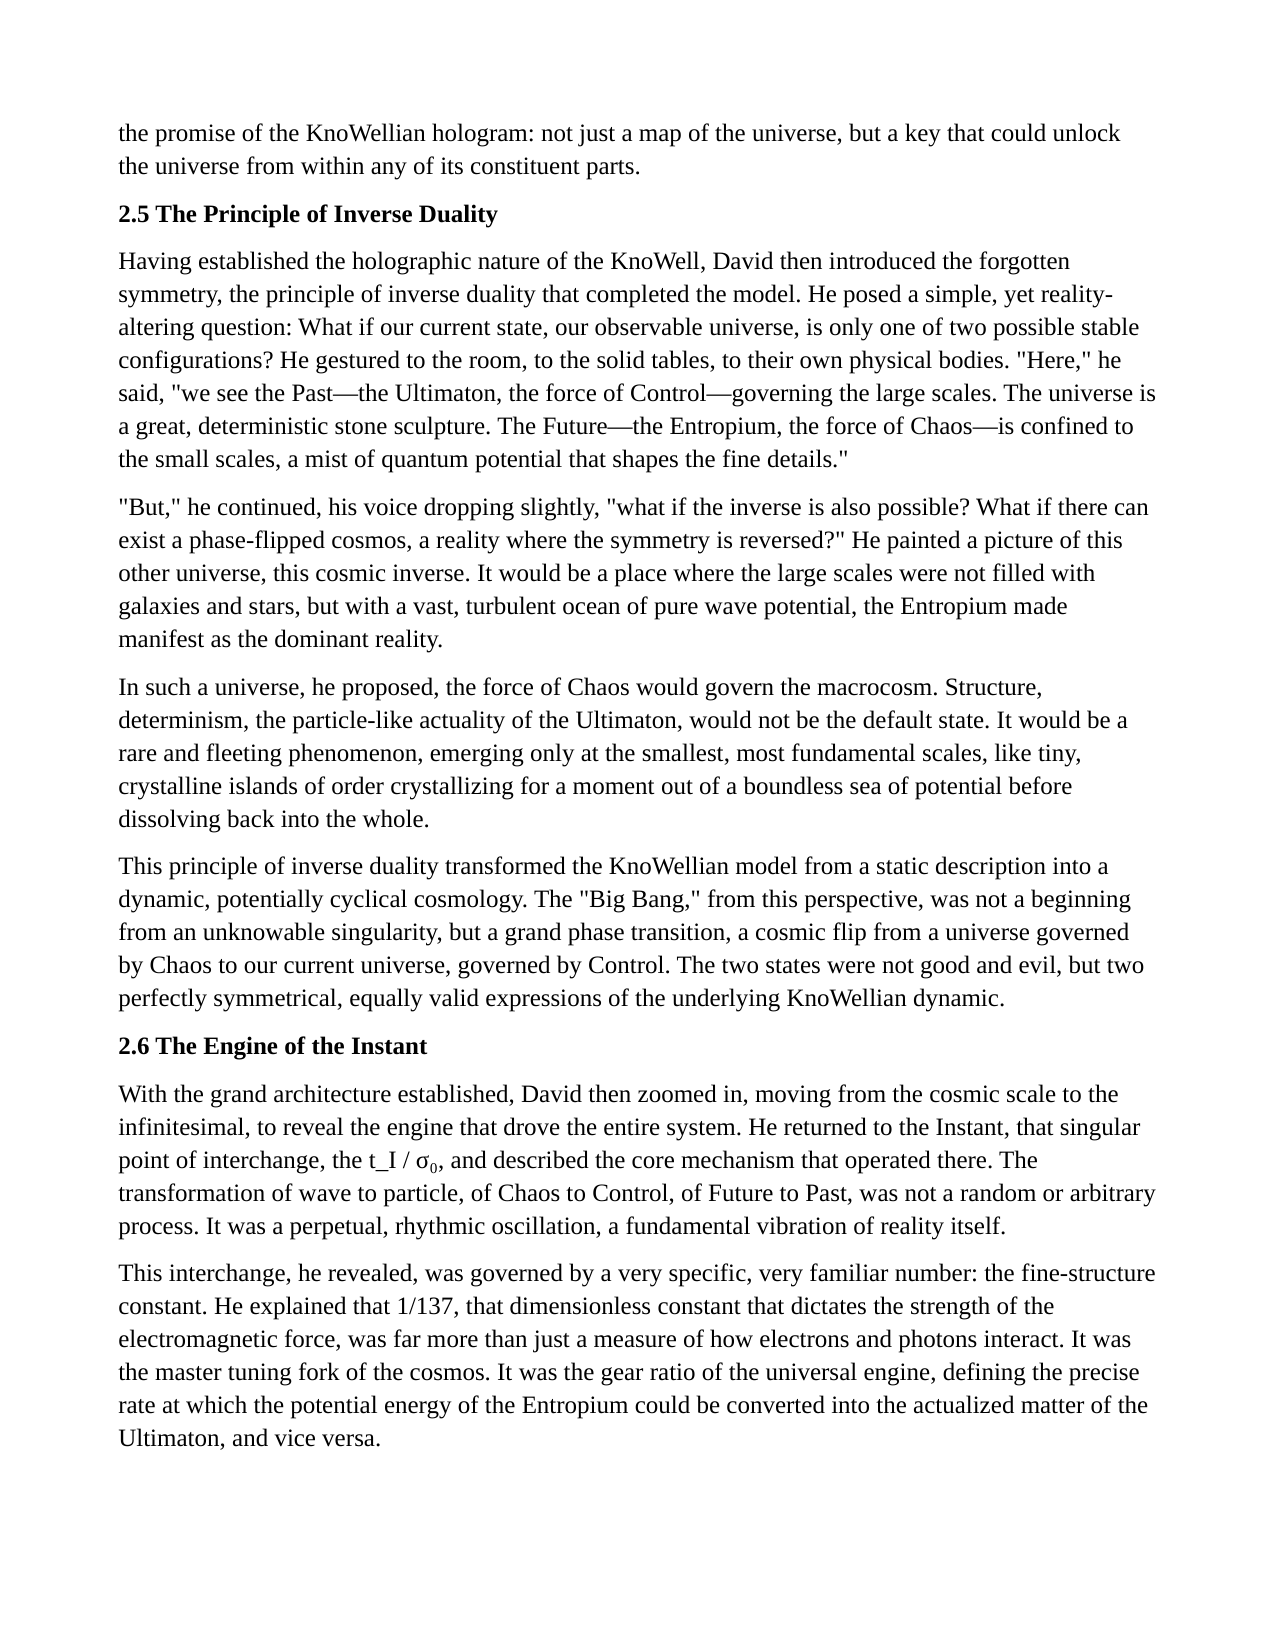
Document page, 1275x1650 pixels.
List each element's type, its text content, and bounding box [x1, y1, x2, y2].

text 2.6 The Engine of the Instant [118, 1031, 1157, 1060]
text With the grand architecture established, David then zoomed in, moving from the cosmic scale to the infinitesimal, to reveal the engine that drove the entire system. He returned to the Instant, that singular point of interchange, the t_I / σ₀, and described the core mechanism that operated there. The transformation of wave to particle, of Chaos to Control, of Future to Past, was not a random or arbitrary process. It was a perpetual, rhythmic oscillation, a fundamental vibration of reality itself. [118, 1079, 1157, 1239]
text 2.5 The Principle of Inverse Duality [118, 199, 1157, 227]
text the promise of the KnoWellian hologram: not just a map of the universe, but a key that could unlock the universe from within any of its constituent parts. [118, 118, 1157, 180]
text Having established the holographic nature of the KnoWell, David then introduced the forgotten symmetry, the principle of inverse duality that completed the model. He posed a simple, yet reality-altering question: What if our current state, our observable universe, is only one of two possible stable configurations? He gestured to the room, to the solid tables, to their own physical bodies. "Here," he said, "we see the Past—the Ultimaton, the force of Control—governing the large scales. The universe is a great, deterministic stone sculpture. The Future—the Entropium, the force of Chaos—is confined to the small scales, a mist of quantum potential that shapes the fine details." [118, 246, 1157, 473]
text "But," he continued, his voice dropping slightly, "what if the inverse is also possible? What if there can exist a phase-flipped cosmos, a reality where the symmetry is reversed?" He painted a picture of this other universe, this cosmic inverse. It would be a place where the large scales were not filled with galaxies and stars, but with a vast, turbulent ocean of pure wave potential, the Entropium made manifest as the dominant reality. [118, 492, 1157, 653]
text This interchange, he revealed, was governed by a very specific, very familiar number: the fine-structure constant. He explained that 1/137, that dimensionless constant that dictates the strength of the electromagnetic force, was far more than just a measure of how electrons and photons interact. It was the master tuning fork of the cosmos. It was the gear ratio of the universal engine, defining the precise rate at which the potential energy of the Entropium could be converted into the actualized matter of the Ultimaton, and vice versa. [118, 1258, 1157, 1452]
text In such a universe, he proposed, the force of Chaos would govern the macrocosm. Structure, determinism, the particle-like actuality of the Ultimaton, would not be the default state. It would be a rare and fleeting phenomenon, emerging only at the smallest, most fundamental scales, like tiny, crystalline islands of order crystallizing for a moment out of a boundless sea of potential before dissolving back into the whole. [118, 672, 1157, 833]
text This principle of inverse duality transformed the KnoWellian model from a static description into a dynamic, potentially cyclical cosmology. The "Big Bang," from this perspective, was not a beginning from an unknowable singularity, but a grand phase transition, a cosmic flip from a universe governed by Chaos to our current universe, governed by Control. The two states were not good and evil, but two perfectly symmetrical, equally valid expressions of the underlying KnoWellian dynamic. [118, 851, 1157, 1012]
